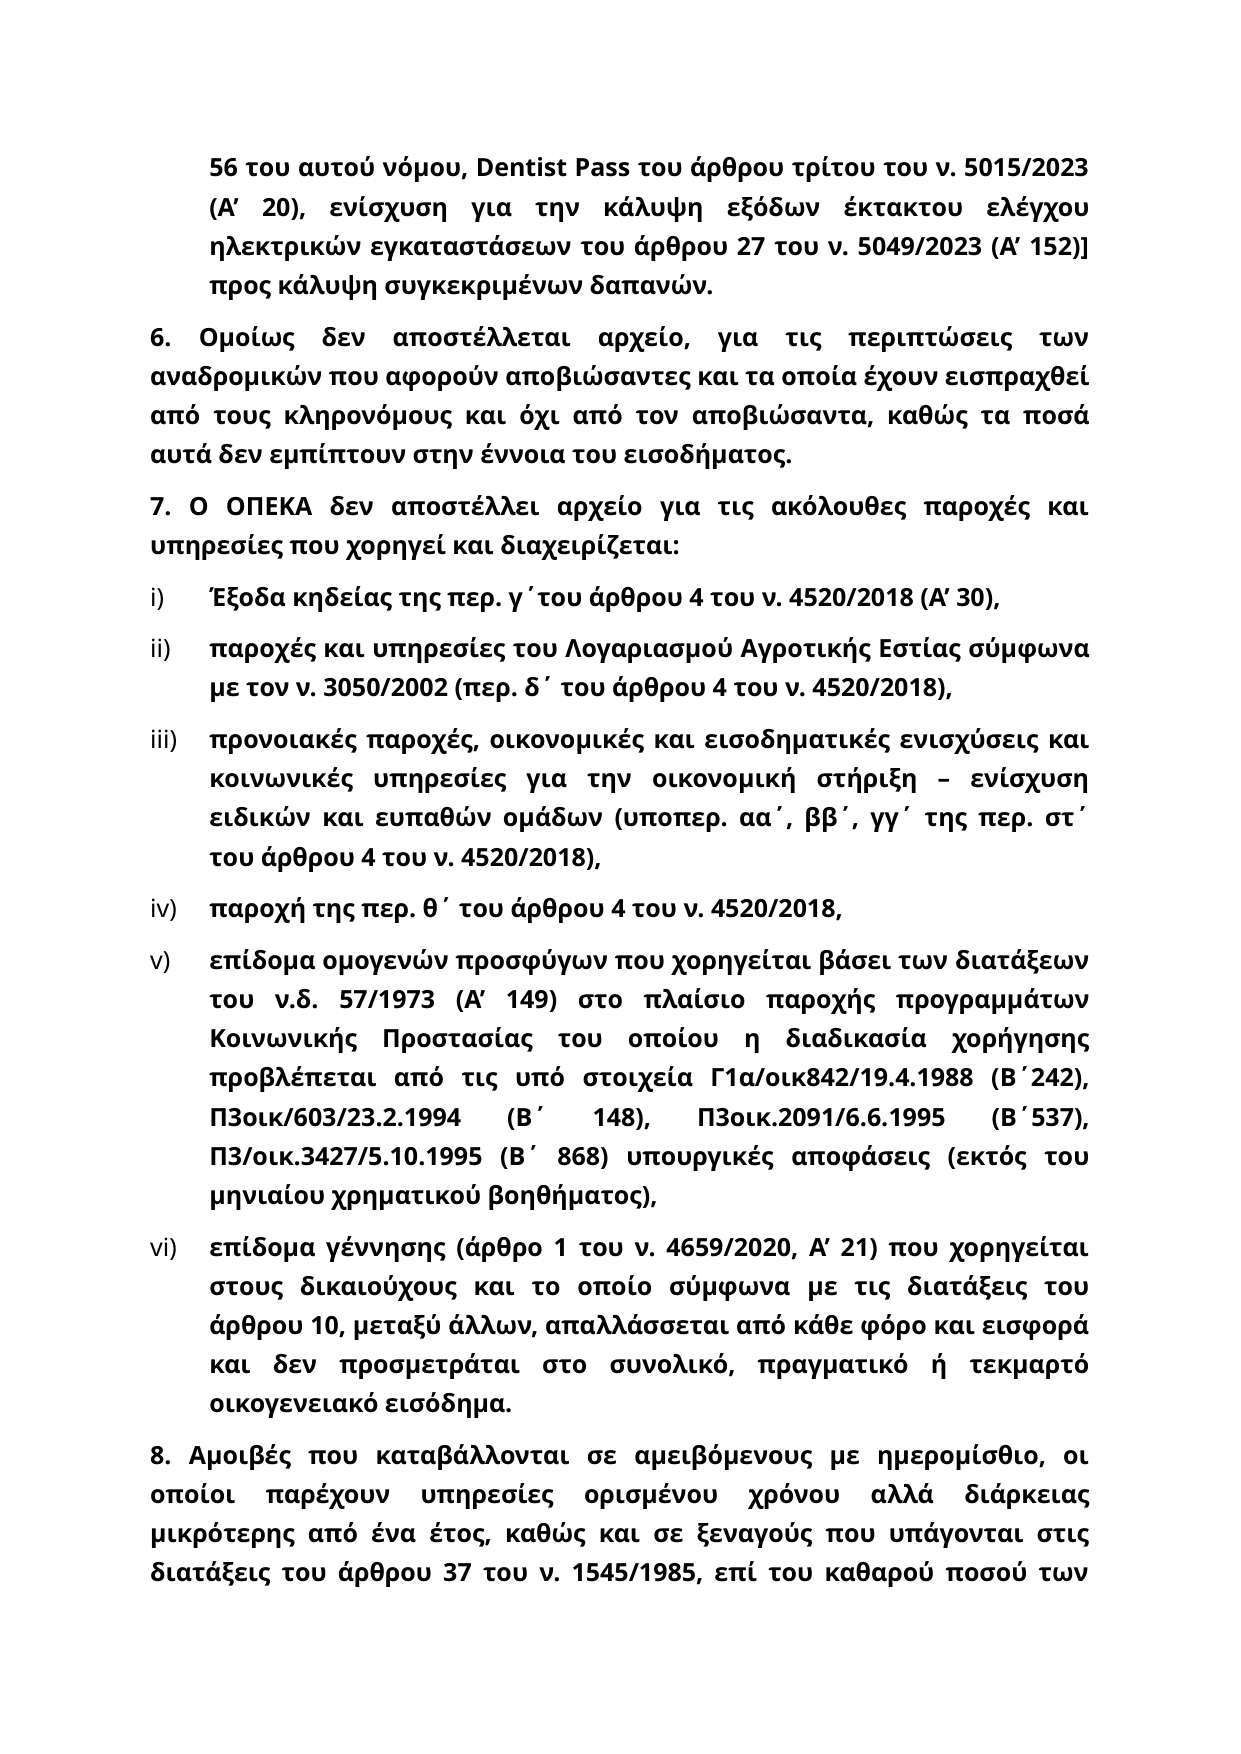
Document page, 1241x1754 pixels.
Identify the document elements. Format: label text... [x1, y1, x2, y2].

text 7. Ο ΟΠΕΚΑ δεν αποστέλλει αρχείο για τις ακόλουθες παροχές και υπηρεσίες που χορηγεί και διαχειρίζεται: [150, 488, 1090, 562]
list ii) παροχές και υπηρεσίες του Λογαριασμού Αγροτικής Εστίας σύμφωνα με τον ν. 3050/2002 (περ. δ΄ του άρθρου 4 του ν. 4520/2018), [150, 631, 1090, 704]
list iv) παροχή της περ. θ΄ του άρθρου 4 του ν. 4520/2018, [150, 891, 1090, 925]
text 6. Ομοίως δεν αποστέλλεται αρχείο, για τις περιπτώσεις των αναδρομικών που αφορούν αποβιώσαντες και τα οποία έχουν εισπραχθεί από τους κληρονόμους και όχι από τον αποβιώσαντα, καθώς τα ποσά αυτά δεν εμπίπτουν στην έννοια του εισοδήματος. [150, 319, 1090, 471]
list 56 του αυτού νόμου, Dentist Pass του άρθρου τρίτου του ν. 5015/2023 (Α’ 20), ενίσχυση για την κάλυψη εξόδων έκτακτου ελέγχου ηλεκτρικών εγκαταστάσεων του άρθρου 27 του ν. 5049/2023 (Α’ 152)] προς κάλυψη συγκεκριμένων δαπανών. [150, 150, 1090, 302]
list i) Έξοδα κηδείας της περ. γ΄του άρθρου 4 του ν. 4520/2018 (Α’ 30), [150, 579, 1090, 613]
list iii) προνοιακές παροχές, οικονομικές και εισοδηματικές ενισχύσεις και κοινωνικές υπηρεσίες για την οικονομική στήριξη – ενίσχυση ειδικών και ευπαθών ομάδων (υποπερ. αα΄, ββ΄, γγ΄ της περ. στ΄ του άρθρου 4 του ν. 4520/2018), [150, 722, 1090, 873]
list v) επίδομα ομογενών προσφύγων που χορηγείται βάσει των διατάξεων του ν.δ. 57/1973 (Α’ 149) στο πλαίσιο παροχής προγραμμάτων Κοινωνικής Προστασίας του οποίου η διαδικασία χορήγησης προβλέπεται από τις υπό στοιχεία Γ1α/οικ842/19.4.1988 (Β΄242), Π3οικ/603/23.2.1994 (Β΄ 148), Π3οικ.2091/6.6.1995 (Β΄537), Π3/οικ.3427/5.10.1995 (Β΄ 868) υπουργικές αποφάσεις (εκτός του μηνιαίου χρηματικού βοηθήματος), [150, 942, 1090, 1212]
text 8. Αμοιβές που καταβάλλονται σε αμειβόμενους με ημερομίσθιο, οι οποίοι παρέχουν υπηρεσίες ορισμένου χρόνου αλλά διάρκειας μικρότερης από ένα έτος, καθώς και σε ξεναγούς που υπάγονται στις διατάξεις του άρθρου 37 του ν. 1545/1985, επί του καθαρού ποσού των [150, 1437, 1090, 1589]
list vi) επίδομα γέννησης (άρθρο 1 του ν. 4659/2020, Α’ 21) που χορηγείται στους δικαιούχους και το οποίο σύμφωνα με τις διατάξεις του άρθρου 10, μεταξύ άλλων, απαλλάσσεται από κάθε φόρο και εισφορά και δεν προσμετράται στο συνολικό, πραγματικό ή τεκμαρτό οικογενειακό εισόδημα. [150, 1229, 1090, 1420]
